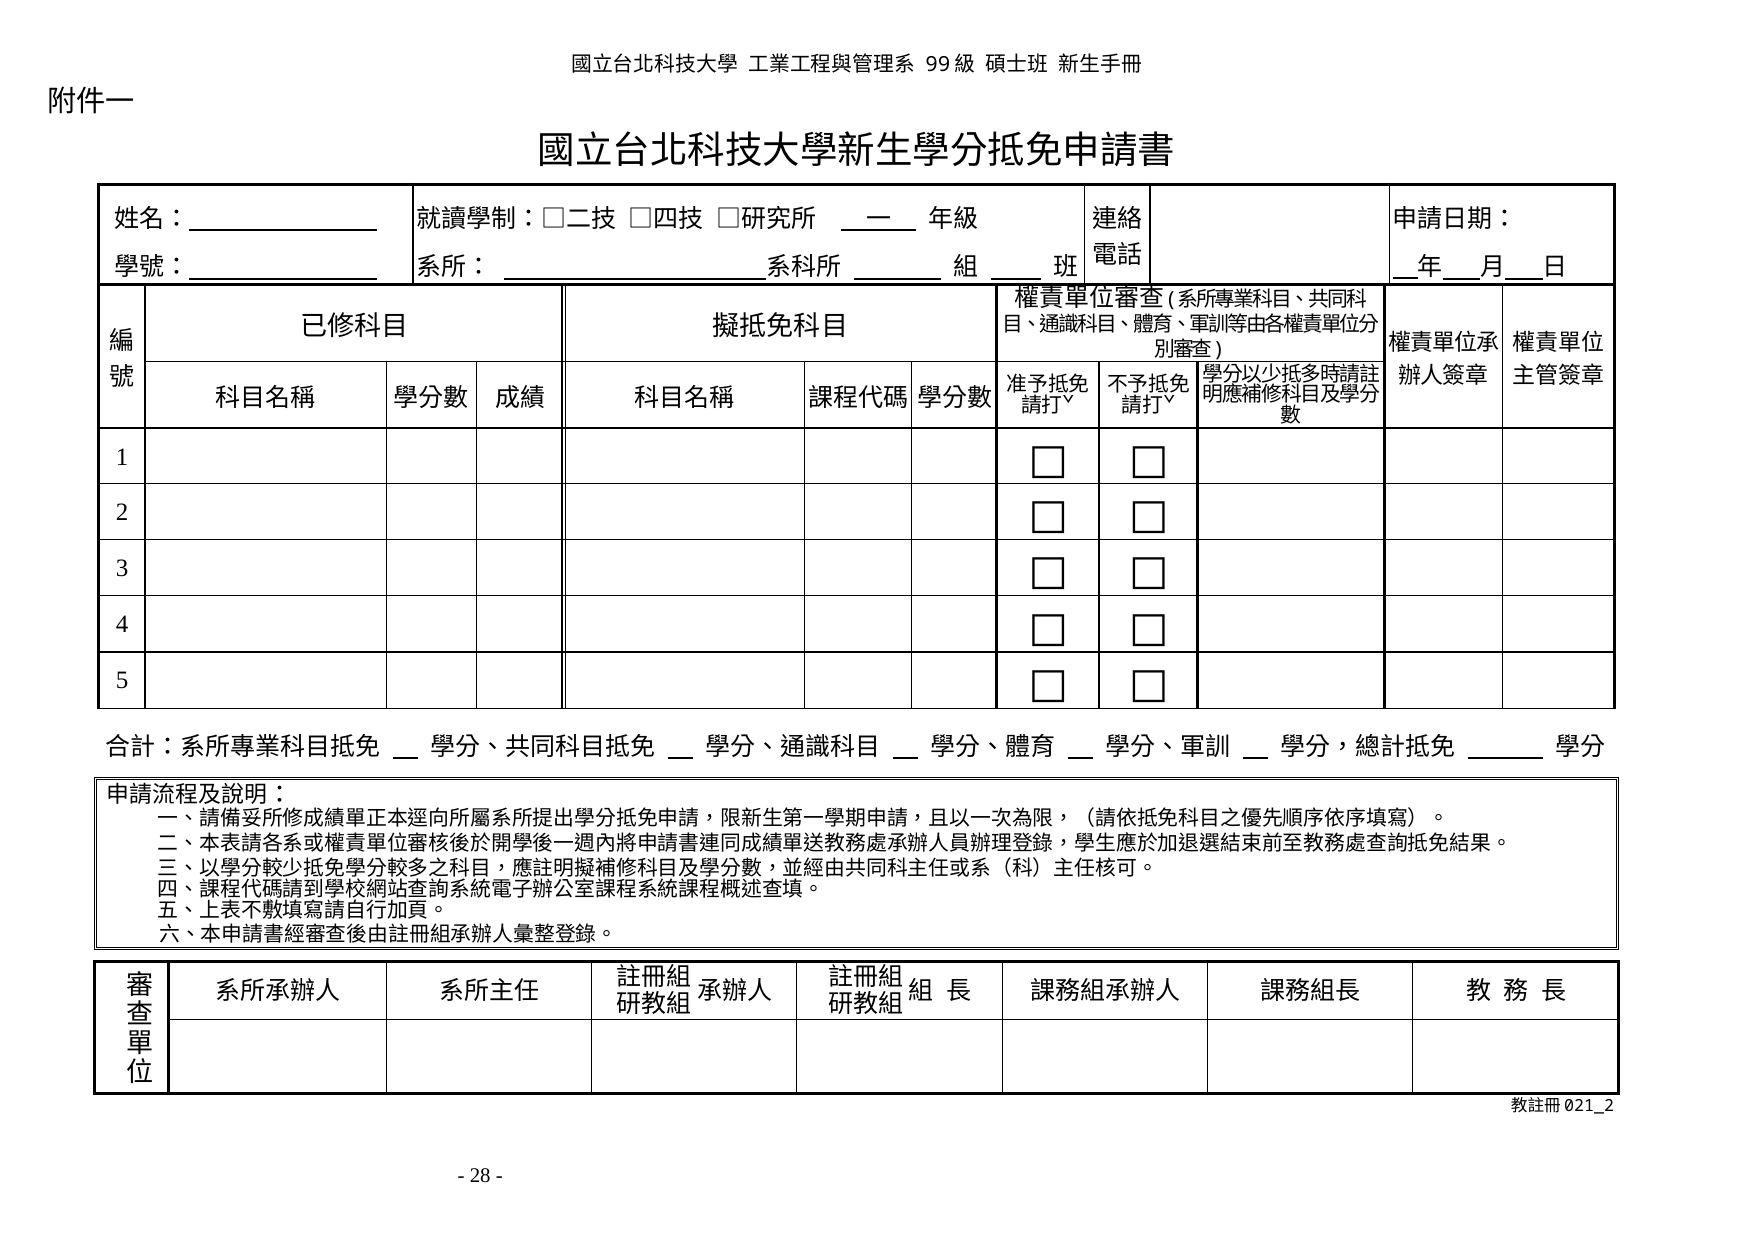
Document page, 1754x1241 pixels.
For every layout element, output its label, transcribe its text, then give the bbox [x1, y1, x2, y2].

table_cell [566, 596, 804, 651]
table_cell 不予抵免請打ˇ [1100, 362, 1196, 427]
table_cell □ [998, 429, 1098, 483]
table_cell 准予抵免請打ˇ [998, 362, 1098, 427]
table_cell [170, 1020, 386, 1092]
table_header 承辦人 [694, 963, 796, 1019]
table_cell [566, 429, 804, 483]
table_cell [477, 484, 561, 539]
table_header [156, 963, 167, 1019]
table_cell 權責單位審查(系所專業科目、共同科目、通識科目、體育、軍訓等由各權責單位分別審查) [998, 286, 1383, 361]
table_cell 5 [100, 653, 144, 708]
table_cell □ [1100, 596, 1196, 651]
table_cell [1199, 540, 1383, 595]
table_cell [1503, 653, 1613, 708]
table_cell [1199, 484, 1383, 539]
table_cell [1503, 484, 1613, 539]
table_cell [387, 429, 476, 483]
table_cell □ [998, 540, 1098, 595]
table_cell [805, 540, 911, 595]
table_cell 權責單位主管簽章 [1503, 286, 1613, 427]
table_header 註冊組 研教組 [797, 963, 906, 1019]
table_header 課務組長 [1208, 963, 1412, 1019]
table_cell [1386, 596, 1502, 651]
text 國立台北科技大學新生學分抵免申請書 [47, 120, 1665, 174]
table_cell □ [1100, 653, 1196, 708]
table_cell [1199, 429, 1383, 483]
table_header 教 務 長 [1413, 963, 1617, 1019]
table_cell 4 [100, 596, 144, 651]
table_cell [146, 429, 386, 483]
table_header 組 長 [906, 963, 1002, 1019]
table_cell 編號 [100, 286, 144, 427]
table_cell [912, 540, 995, 595]
table_cell [805, 596, 911, 651]
table_cell [387, 484, 476, 539]
table_header 申請日期： 年 月 日 [1390, 186, 1613, 283]
table_cell [1199, 596, 1383, 651]
table_cell [1208, 1020, 1412, 1092]
table_cell [146, 596, 386, 651]
table_cell [146, 653, 386, 708]
table_header 系所主任 [387, 963, 591, 1019]
table_cell □ [1100, 540, 1196, 595]
table_cell [477, 596, 561, 651]
table_cell [1503, 596, 1613, 651]
table_cell [805, 484, 911, 539]
table_cell [1003, 1020, 1207, 1092]
table_cell [387, 540, 476, 595]
table_header [1151, 186, 1389, 283]
table_cell [146, 484, 386, 539]
table_cell [1199, 653, 1383, 708]
table_header 註冊組 研教組 [592, 963, 694, 1019]
table_cell [797, 1020, 1002, 1092]
table_cell [146, 540, 386, 595]
table_header 連絡電話 [1085, 186, 1149, 283]
table_cell □ [1100, 429, 1196, 483]
table_cell [1386, 653, 1502, 708]
table_cell [387, 653, 476, 708]
table_cell 擬抵免科目 [566, 286, 995, 361]
table_cell [805, 653, 911, 708]
text 附件一 [47, 78, 1665, 120]
table_cell 科目名稱 [566, 362, 804, 427]
table_cell [1386, 429, 1502, 483]
table_cell 已修科目 [146, 286, 561, 361]
table_cell 2 [100, 484, 144, 539]
table_header 申請流程及說明： 一、請備妥所修成績單正本逕向所屬系所提出學分抵免申請，限新生第一學期申請，且以一次為限，（請依抵免科目之優先順序依序填寫）。 二、本表請各系或權責單位審核後於開學後一週內將申請書連同成績單送教務處承辦人員辦理登錄，學生應於加退選結束前至教務處查詢抵免結果。 三、以學分較少抵免學分較多之科目，應註明擬補修科目及學分數，並經由共同科主任或系（科）主任核可。 四、課程代碼請到學校網站查詢系統電子辦公室課程系統課程概述查填。 五、上表不敷填寫請自行加頁。 六、本申請書經審查後由註冊組承辦人彙整登錄。 [97, 780, 1616, 947]
table_cell □ [1100, 484, 1196, 539]
table_cell 科目名稱 [146, 362, 386, 427]
table_cell [387, 1020, 591, 1092]
table_cell [1503, 540, 1613, 595]
table_cell 成績 [477, 362, 561, 427]
table_cell □ [998, 653, 1098, 708]
table_header 審 查 單 位 [96, 963, 156, 1092]
table_cell □ [998, 484, 1098, 539]
table_cell 權責單位承辦人簽章 [1386, 286, 1502, 427]
table_cell [156, 1019, 167, 1092]
table_header 姓名： 學號： [100, 186, 412, 283]
table_cell [805, 429, 911, 483]
table_cell [1413, 1020, 1617, 1092]
table_cell 學分數 [387, 362, 476, 427]
table_cell [1386, 484, 1502, 539]
table_cell [592, 1020, 796, 1092]
table_cell □ [998, 596, 1098, 651]
table_cell [912, 429, 995, 483]
table_cell 課程代碼 [805, 362, 911, 427]
table_cell [1503, 429, 1613, 483]
table_cell [912, 653, 995, 708]
table_header 系所承辦人 [170, 963, 386, 1019]
table_cell [477, 540, 561, 595]
table_cell 學分以少抵多時請註明應補修科目及學分數 [1199, 362, 1383, 427]
table_cell [566, 540, 804, 595]
table_cell [1386, 540, 1502, 595]
table_header 合計：系所專業科目抵免 學分、共同科目抵免 學分、通識科目 學分、體育 學分、軍訓 學分，總計抵免 學分 [94, 719, 1618, 766]
table_header 就讀學制：□二技 □四技 □研究所 一 年級 系所： 系科所 組 班 [414, 186, 1084, 283]
text 教註冊021_2 [47, 1095, 1624, 1116]
table_cell [387, 596, 476, 651]
table_cell [912, 484, 995, 539]
table_cell [477, 429, 561, 483]
table_cell 1 [100, 429, 144, 483]
table_cell 3 [100, 540, 144, 595]
table_header 課務組承辦人 [1003, 963, 1207, 1019]
table_cell [912, 596, 995, 651]
table_cell 學分數 [912, 362, 995, 427]
table_cell [566, 653, 804, 708]
table_cell [477, 653, 561, 708]
table_cell [566, 484, 804, 539]
